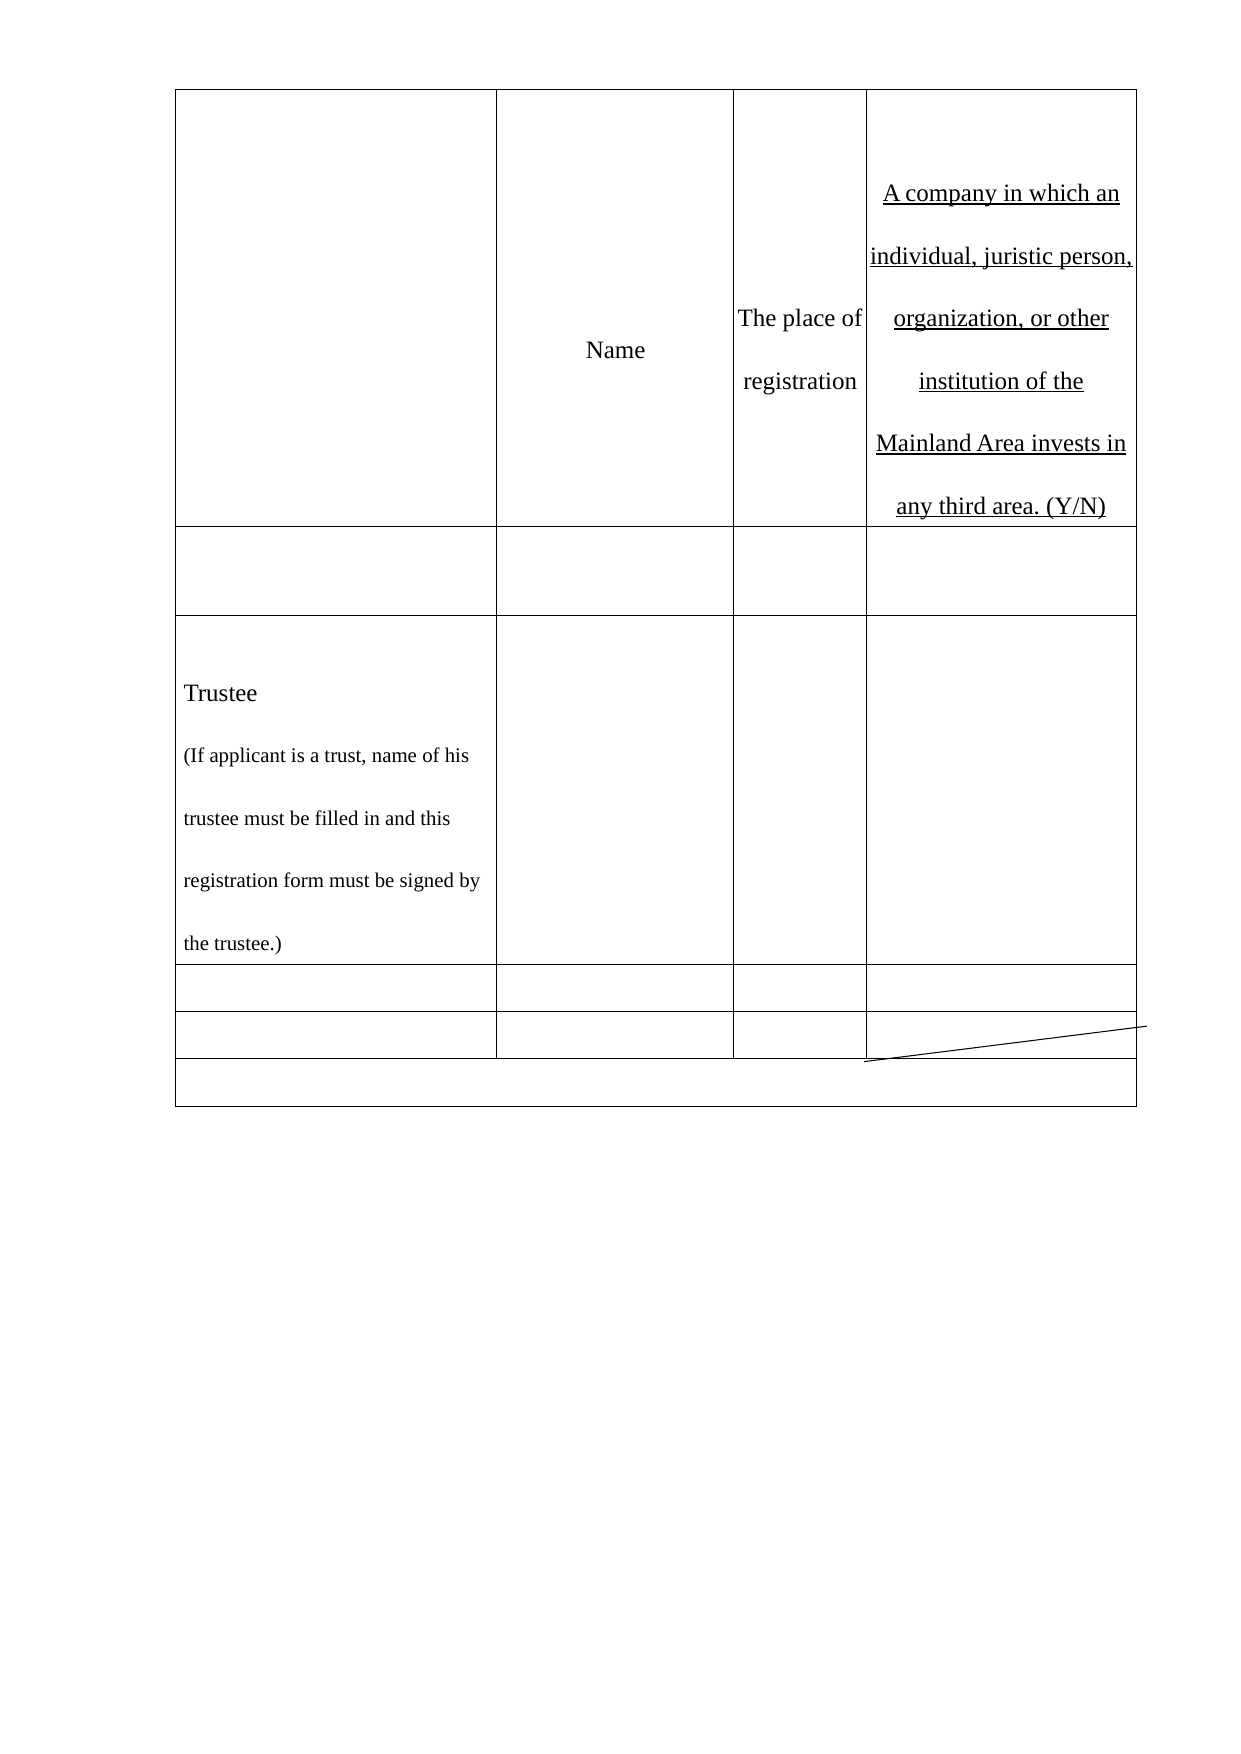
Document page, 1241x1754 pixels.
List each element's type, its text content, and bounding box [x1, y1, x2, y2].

table_cell A company in which an individual, juristic person, organization, or other institution of the Mainland Area invests in any third area. (Y/N) [867, 90, 1136, 526]
table_cell Asset Management Company E-mail Address: [176, 527, 496, 615]
table_cell [867, 527, 1136, 615]
table_cell Name [497, 90, 733, 526]
table_cell [734, 1012, 866, 1058]
table_cell [867, 1012, 1136, 1058]
table_cell [734, 965, 866, 1011]
table_cell [497, 1012, 733, 1058]
table_cell Advisory Company [176, 965, 496, 1011]
table_cell [497, 616, 733, 964]
table_cell [867, 616, 1136, 964]
table_cell [176, 90, 496, 526]
table_cell Global Custodian [176, 1012, 496, 1058]
table_cell 7. Insider Information [176, 1059, 1136, 1106]
table_cell [734, 616, 866, 964]
table_cell The place of registration [734, 90, 866, 526]
table_cell [734, 527, 866, 615]
table_cell Trustee (If applicant is a trust, name of his trustee must be filled in and this registration form must be signed by the trustee.) [176, 616, 496, 964]
table_cell [906, 1029, 1136, 1058]
table_cell [497, 527, 733, 615]
table_cell [497, 965, 733, 1011]
table_cell [867, 965, 1136, 1011]
